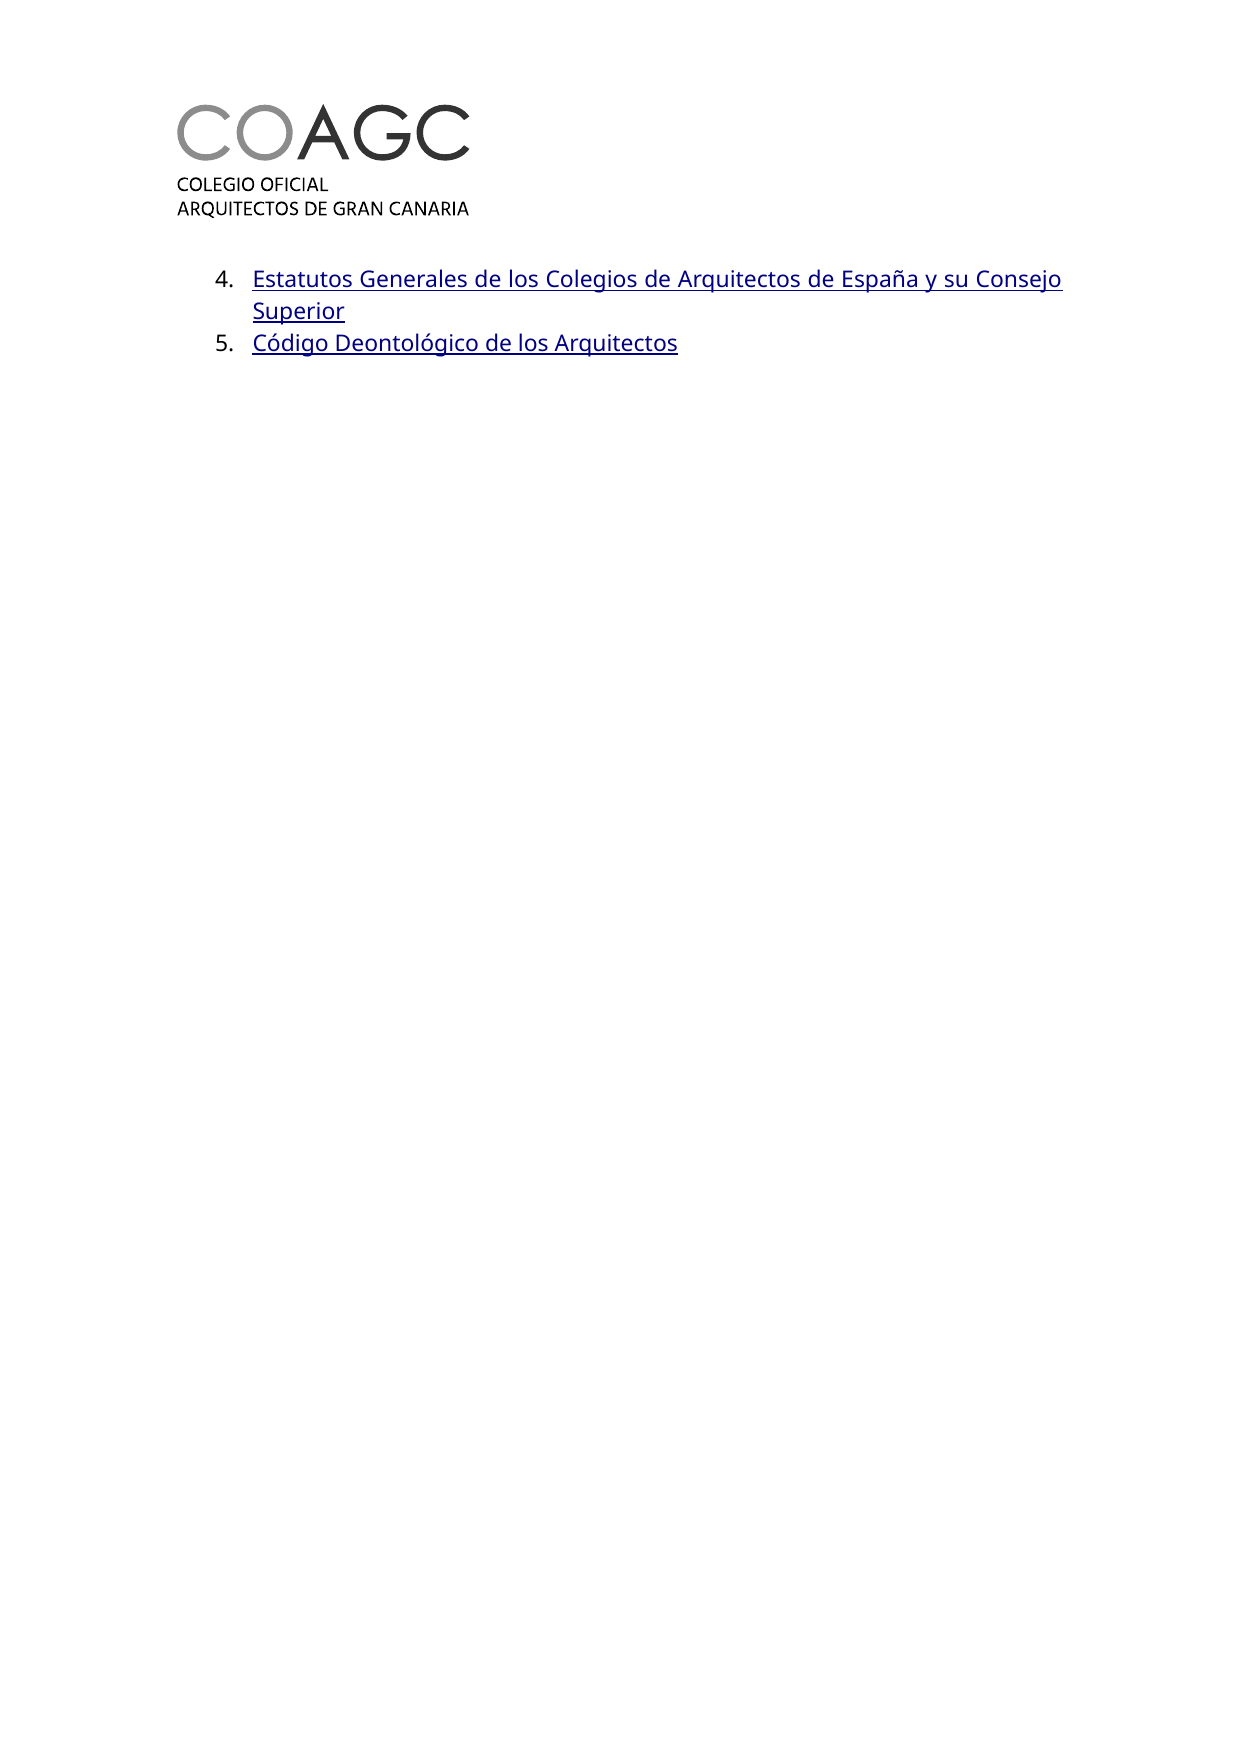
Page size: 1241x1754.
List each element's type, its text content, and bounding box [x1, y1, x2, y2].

list Código Deontológico de los Arquitectos [215, 327, 1063, 358]
list Estatutos Generales de los Colegios de Arquitectos de España y su Consejo Superior [215, 263, 1063, 326]
